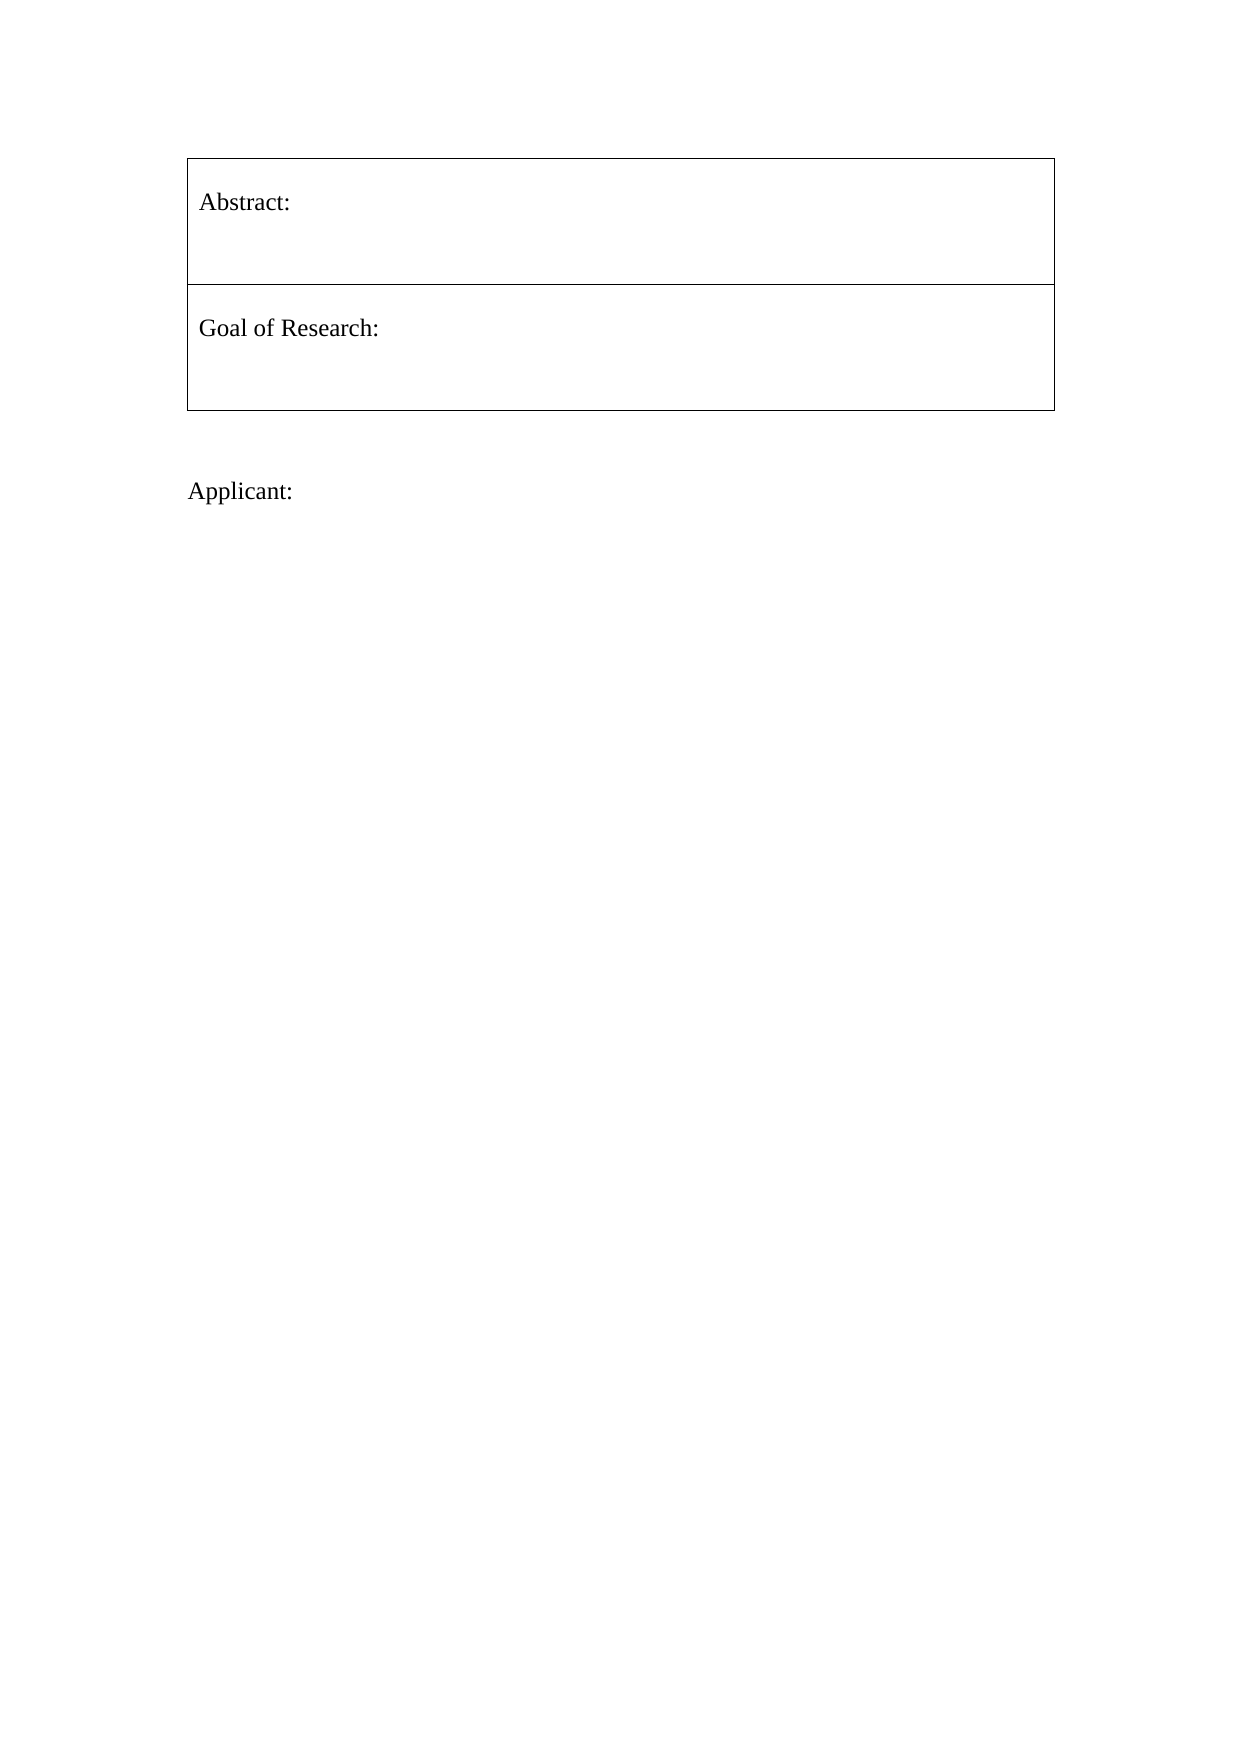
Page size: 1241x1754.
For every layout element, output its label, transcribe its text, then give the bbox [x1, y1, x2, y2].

text Applicant: [187, 449, 1053, 511]
table_cell Goal of Research: [188, 285, 1054, 410]
table_cell Abstract: [188, 159, 1054, 284]
